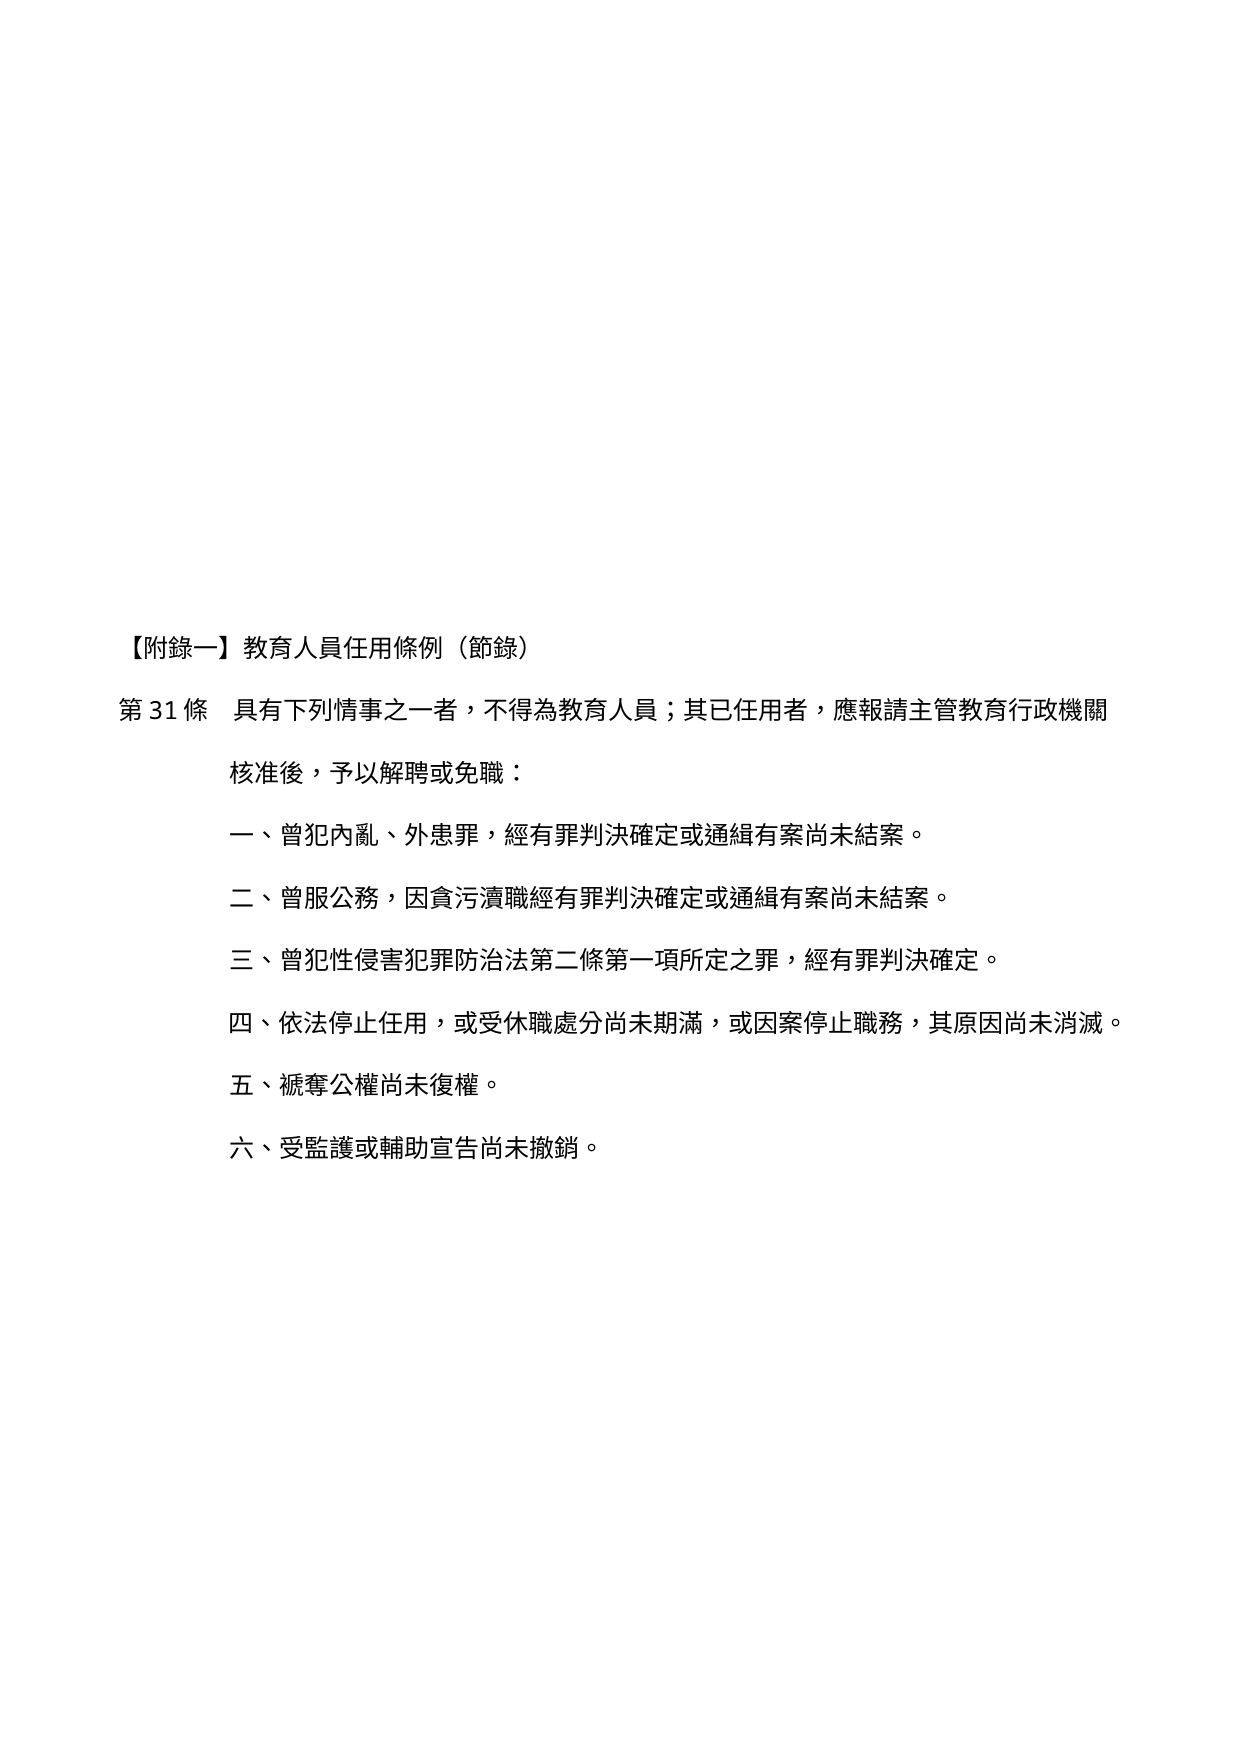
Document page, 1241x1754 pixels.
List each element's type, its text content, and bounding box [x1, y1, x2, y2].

text 五、褫奪公權尚未復權。 [118, 1042, 1122, 1105]
text 四、依法停止任用，或受休職處分尚未期滿，或因案停止職務，其原因尚未消滅。 [229, 980, 1122, 1042]
text 第31條 具有下列情事之一者，不得為教育人員；其已任用者，應報請主管教育行政機關核准後，予以解聘或免職： [118, 667, 1122, 792]
text 三、曾犯性侵害犯罪防治法第二條第一項所定之罪，經有罪判決確定。 [118, 917, 1122, 980]
text 六、受監護或輔助宣告尚未撤銷。 [118, 1105, 1122, 1167]
text 一、曾犯內亂、外患罪，經有罪判決確定或通緝有案尚未結案。 [118, 792, 1122, 855]
text 二、曾服公務，因貪污瀆職經有罪判決確定或通緝有案尚未結案。 [118, 855, 1122, 917]
text 【附錄一】教育人員任用條例（節錄） [118, 605, 1122, 667]
